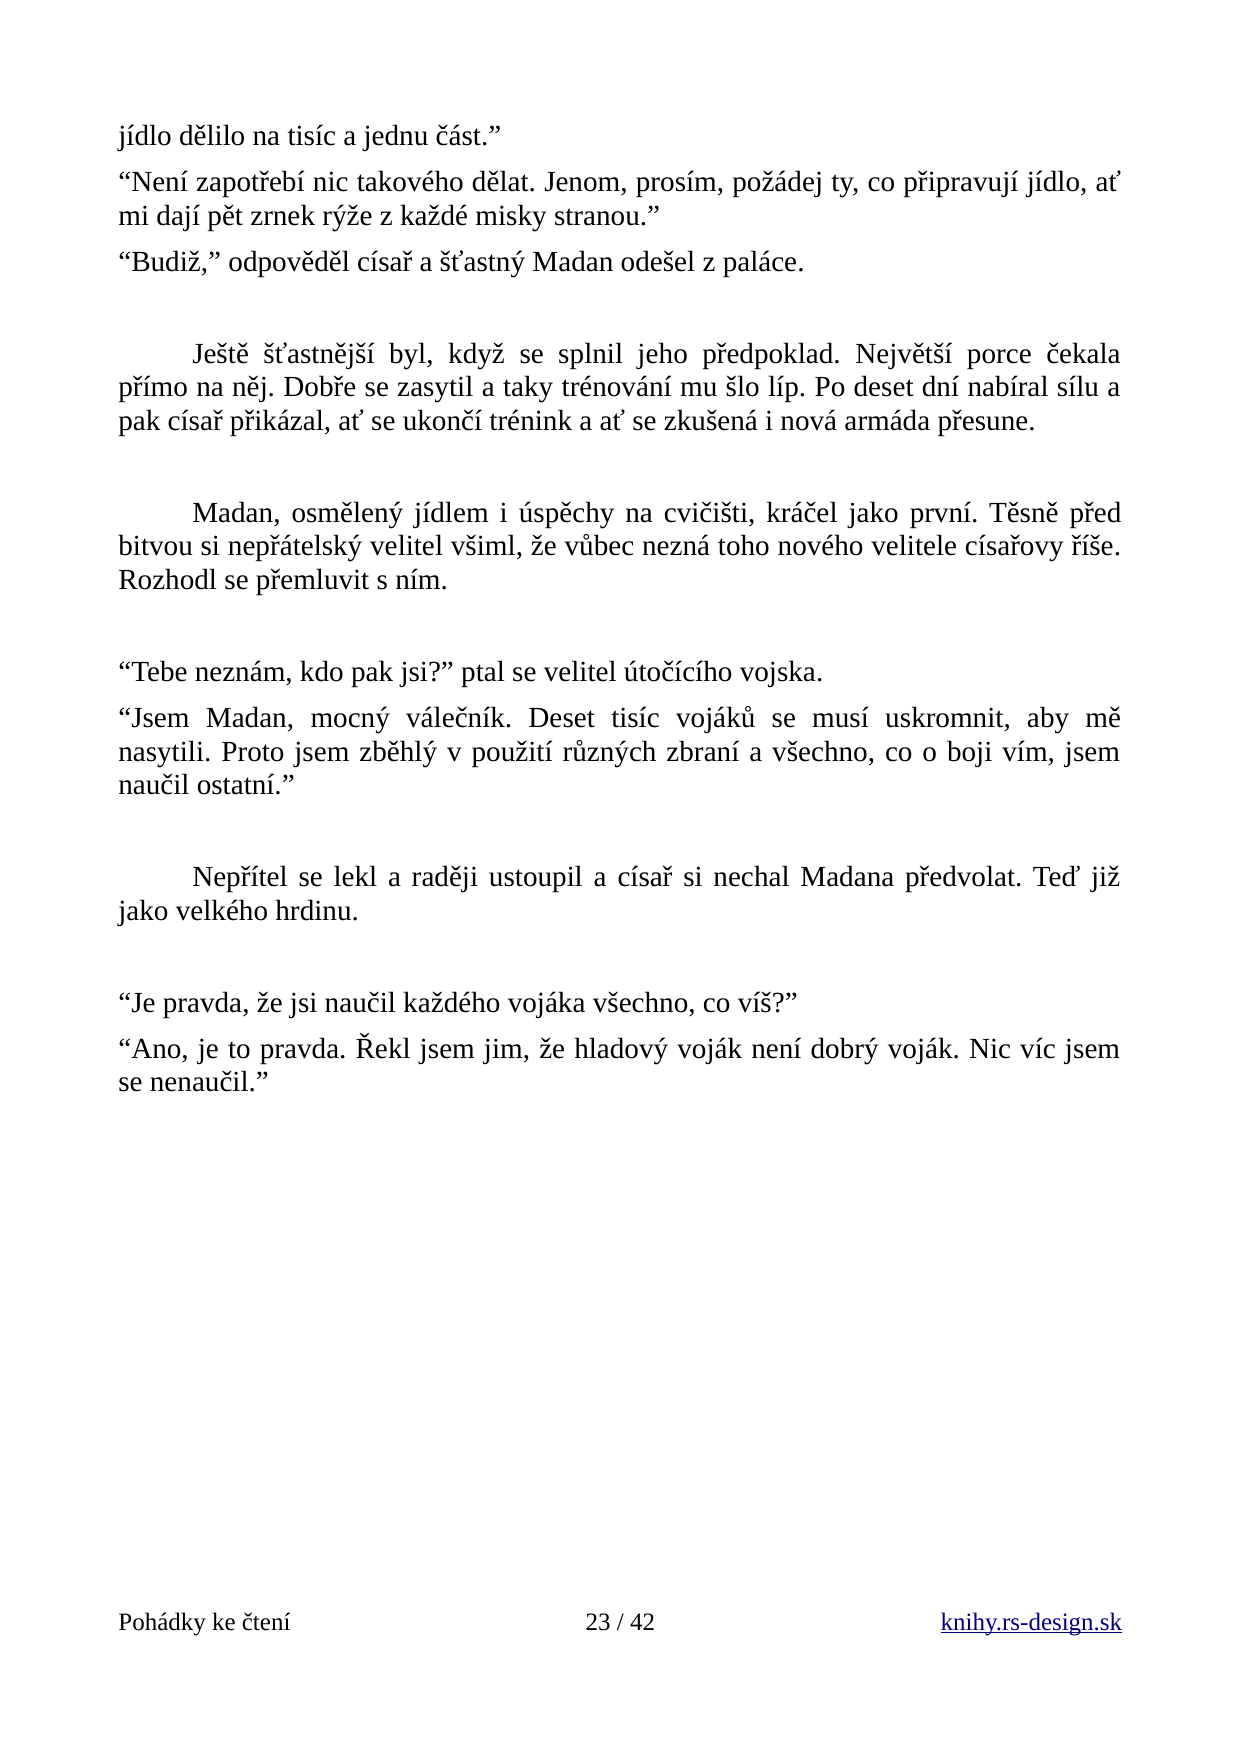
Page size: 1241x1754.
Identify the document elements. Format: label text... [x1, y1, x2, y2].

text “Budiž,” odpověděl císař a šťastný Madan odešel z paláce. [118, 244, 1122, 277]
text “Tebe neznám, kdo pak jsi?” ptal se velitel útočícího vojska. [118, 654, 1122, 688]
text “Ano, je to pravda. Řekl jsem jim, že hladový voják není dobrý voják. Nic víc jsem se nenaučil.” [118, 1031, 1122, 1098]
text Ještě šťastnější byl, když se splnil jeho předpoklad. Největší porce čekala přímo na něj. Dobře se zasytil a taky trénování mu šlo líp. Po deset dní nabíral sílu a pak císař přikázal, ať se ukončí trénink a ať se zkušená i nová armáda přesune. [118, 336, 1122, 436]
text “Je pravda, že jsi naučil každého vojáka všechno, co víš?” [118, 985, 1122, 1018]
text “Jsem Madan, mocný válečník. Deset tisíc vojáků se musí uskromnit, aby mě nasytili. Proto jsem zběhlý v použití různých zbraní a všechno, co o boji vím, jsem naučil ostatní.” [118, 700, 1122, 801]
text “Není zapotřebí nic takového dělat. Jenom, prosím, požádej ty, co připravují jídlo, ať mi dají pět zrnek rýže z každé misky stranou.” [118, 164, 1122, 231]
text jídlo dělilo na tisíc a jednu část.” [118, 118, 1122, 152]
text Madan, osmělený jídlem i úspěchy na cvičišti, kráčel jako první. Těsně před bitvou si nepřátelský velitel všiml, že vůbec nezná toho nového velitele císařovy říše. Rozhodl se přemluvit s ním. [118, 495, 1122, 596]
text Nepřítel se lekl a raději ustoupil a císař si nechal Madana předvolat. Teď již jako velkého hrdinu. [118, 859, 1122, 926]
